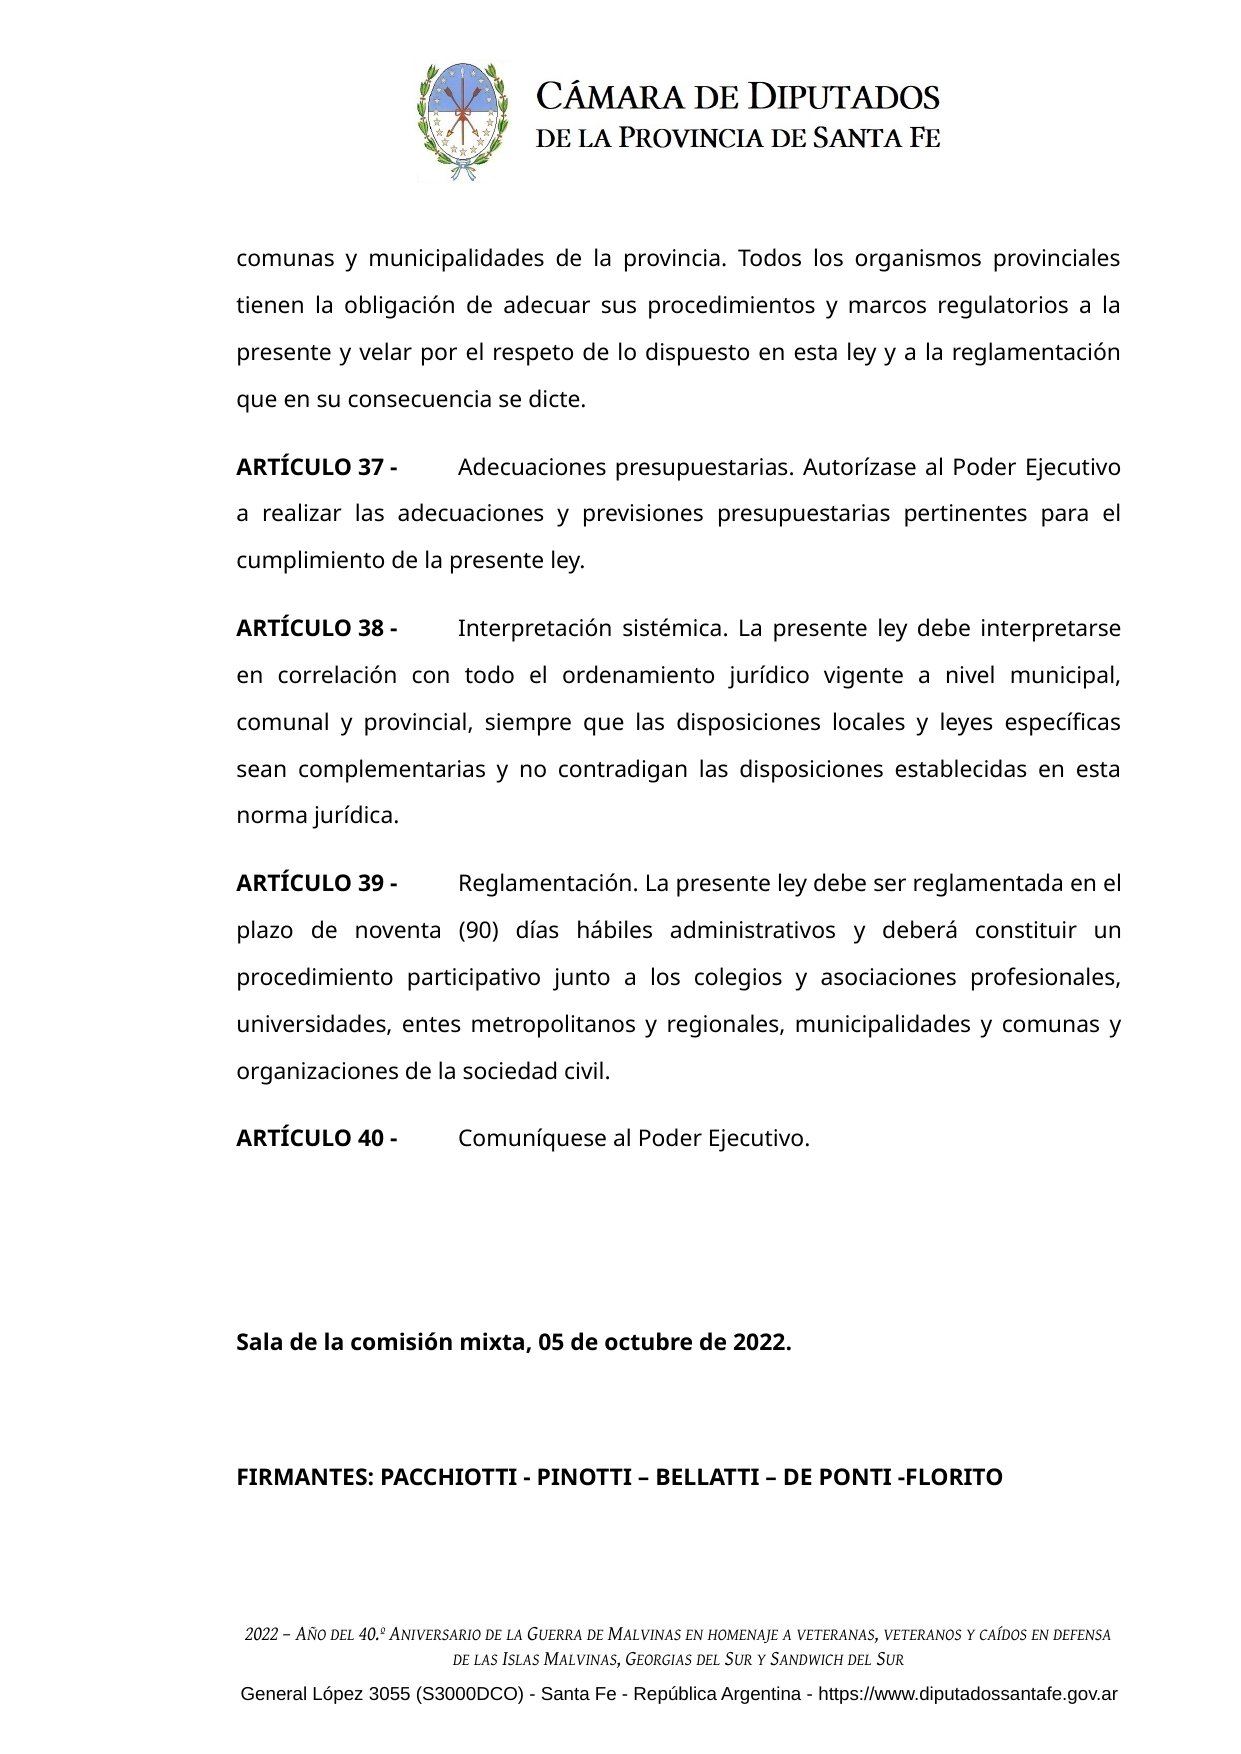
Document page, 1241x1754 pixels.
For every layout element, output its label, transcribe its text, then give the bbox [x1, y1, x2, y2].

list Reglamentación. La presente ley debe ser reglamentada en el plazo de noventa (90) días hábiles administrativos y deberá constituir un procedimiento participativo junto a los colegios y asociaciones profesionales, universidades, entes metropolitanos y regionales, municipalidades y comunas y organizaciones de la sociedad civil. [236, 867, 1122, 1086]
picture [413, 59, 945, 183]
list Interpretación sistémica. La presente ley debe interpretarse en correlación con todo el ordenamiento jurídico vigente a nivel municipal, comunal y provincial, siempre que las disposiciones locales y leyes específicas sean complementarias y no contradigan las disposiciones establecidas en esta norma jurídica. [236, 612, 1122, 831]
text FIRMANTES: PACCHIOTTI - PINOTTI – BELLATTI – DE PONTI -FLORITO [236, 1461, 1122, 1492]
list Comuníquese al Poder Ejecutivo. [236, 1122, 1122, 1154]
list comunas y municipalidades de la provincia. Todos los organismos provinciales tienen la obligación de adecuar sus procedimientos y marcos regulatorios a la presente y velar por el respeto de lo dispuesto en esta ley y a la reglamentación que en su consecuencia se dicte. [236, 242, 1122, 414]
list Adecuaciones presupuestarias. Autorízase al Poder Ejecutivo a realizar las adecuaciones y previsiones presupuestarias pertinentes para el cumplimiento de la presente ley. [236, 451, 1122, 576]
text Sala de la comisión mixta, 05 de octubre de 2022. [236, 1326, 1122, 1357]
